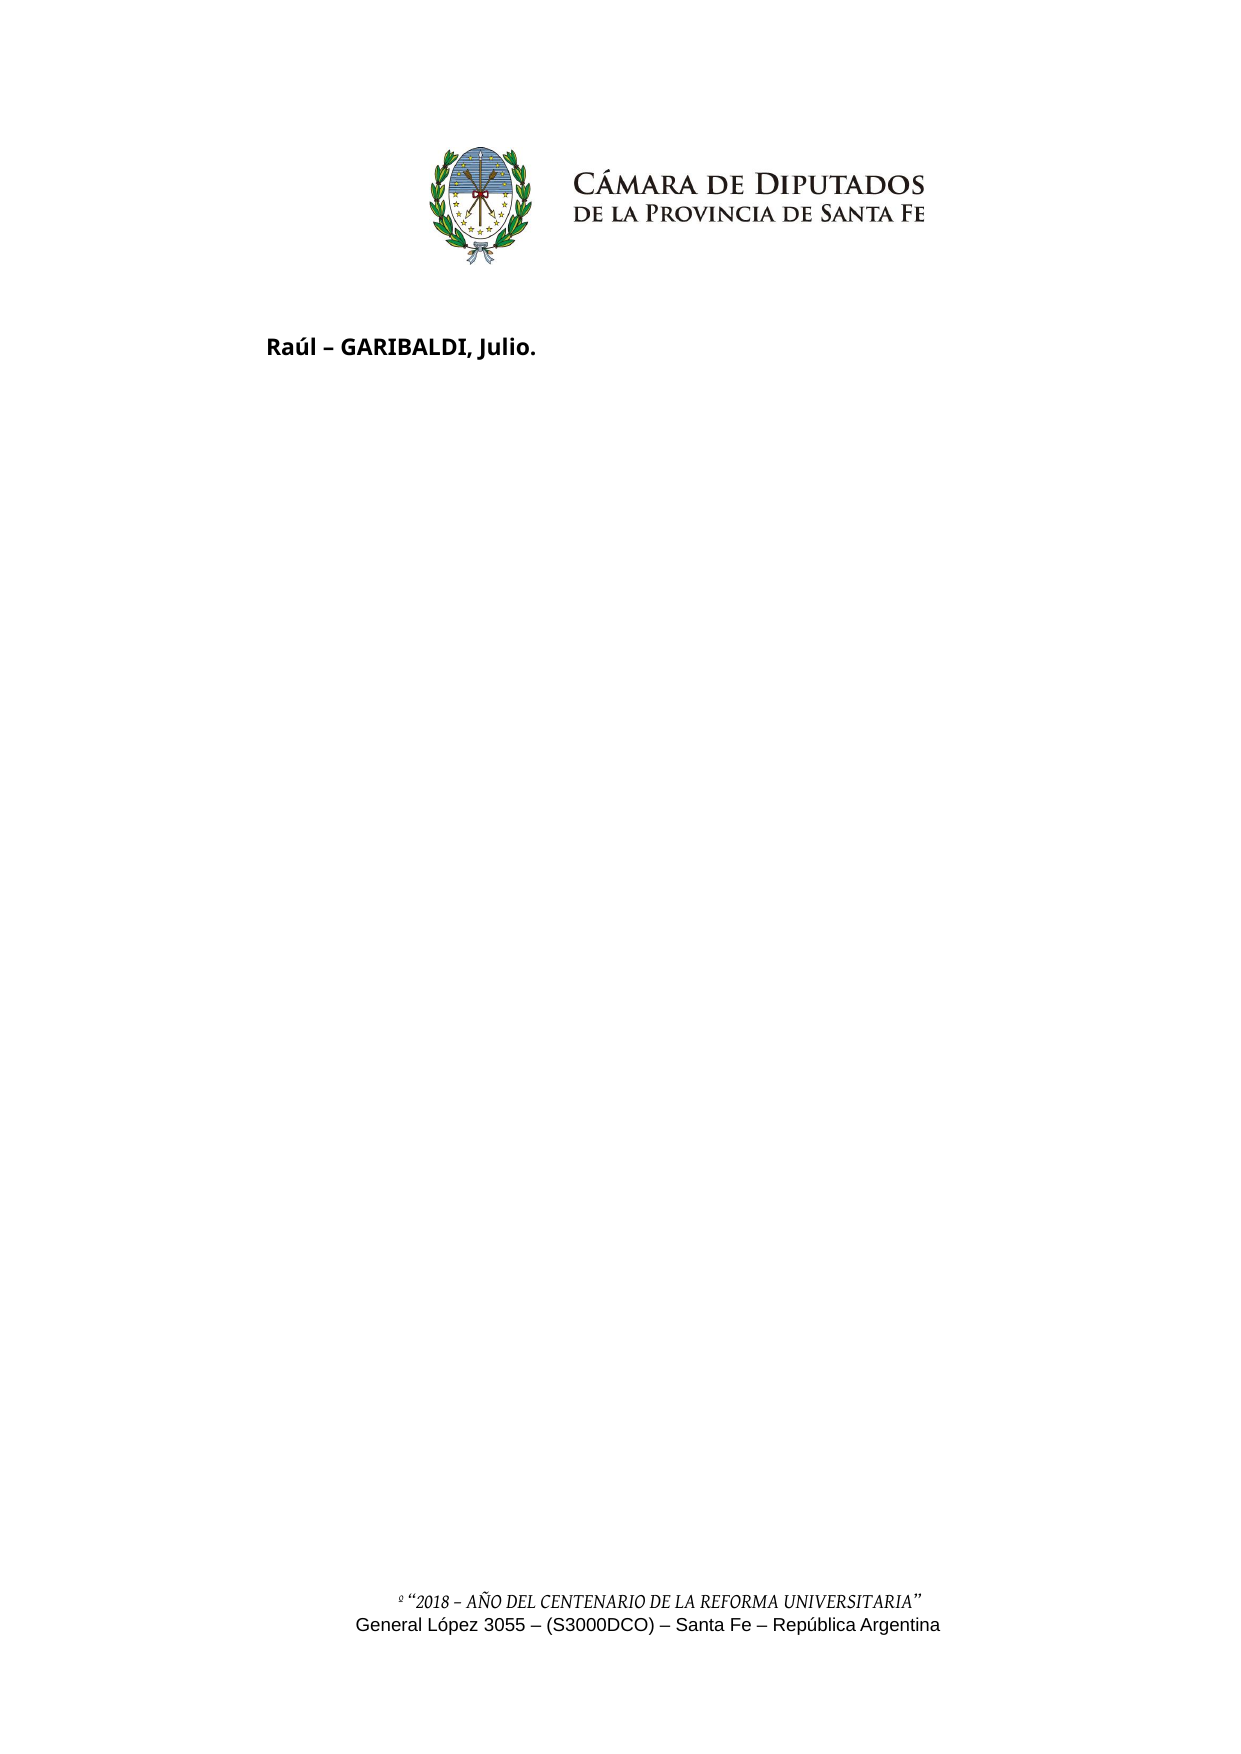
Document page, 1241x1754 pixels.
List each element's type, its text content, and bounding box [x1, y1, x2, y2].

picture [429, 147, 925, 269]
text Raúl – GARIBALDI, Julio. [266, 331, 1122, 362]
